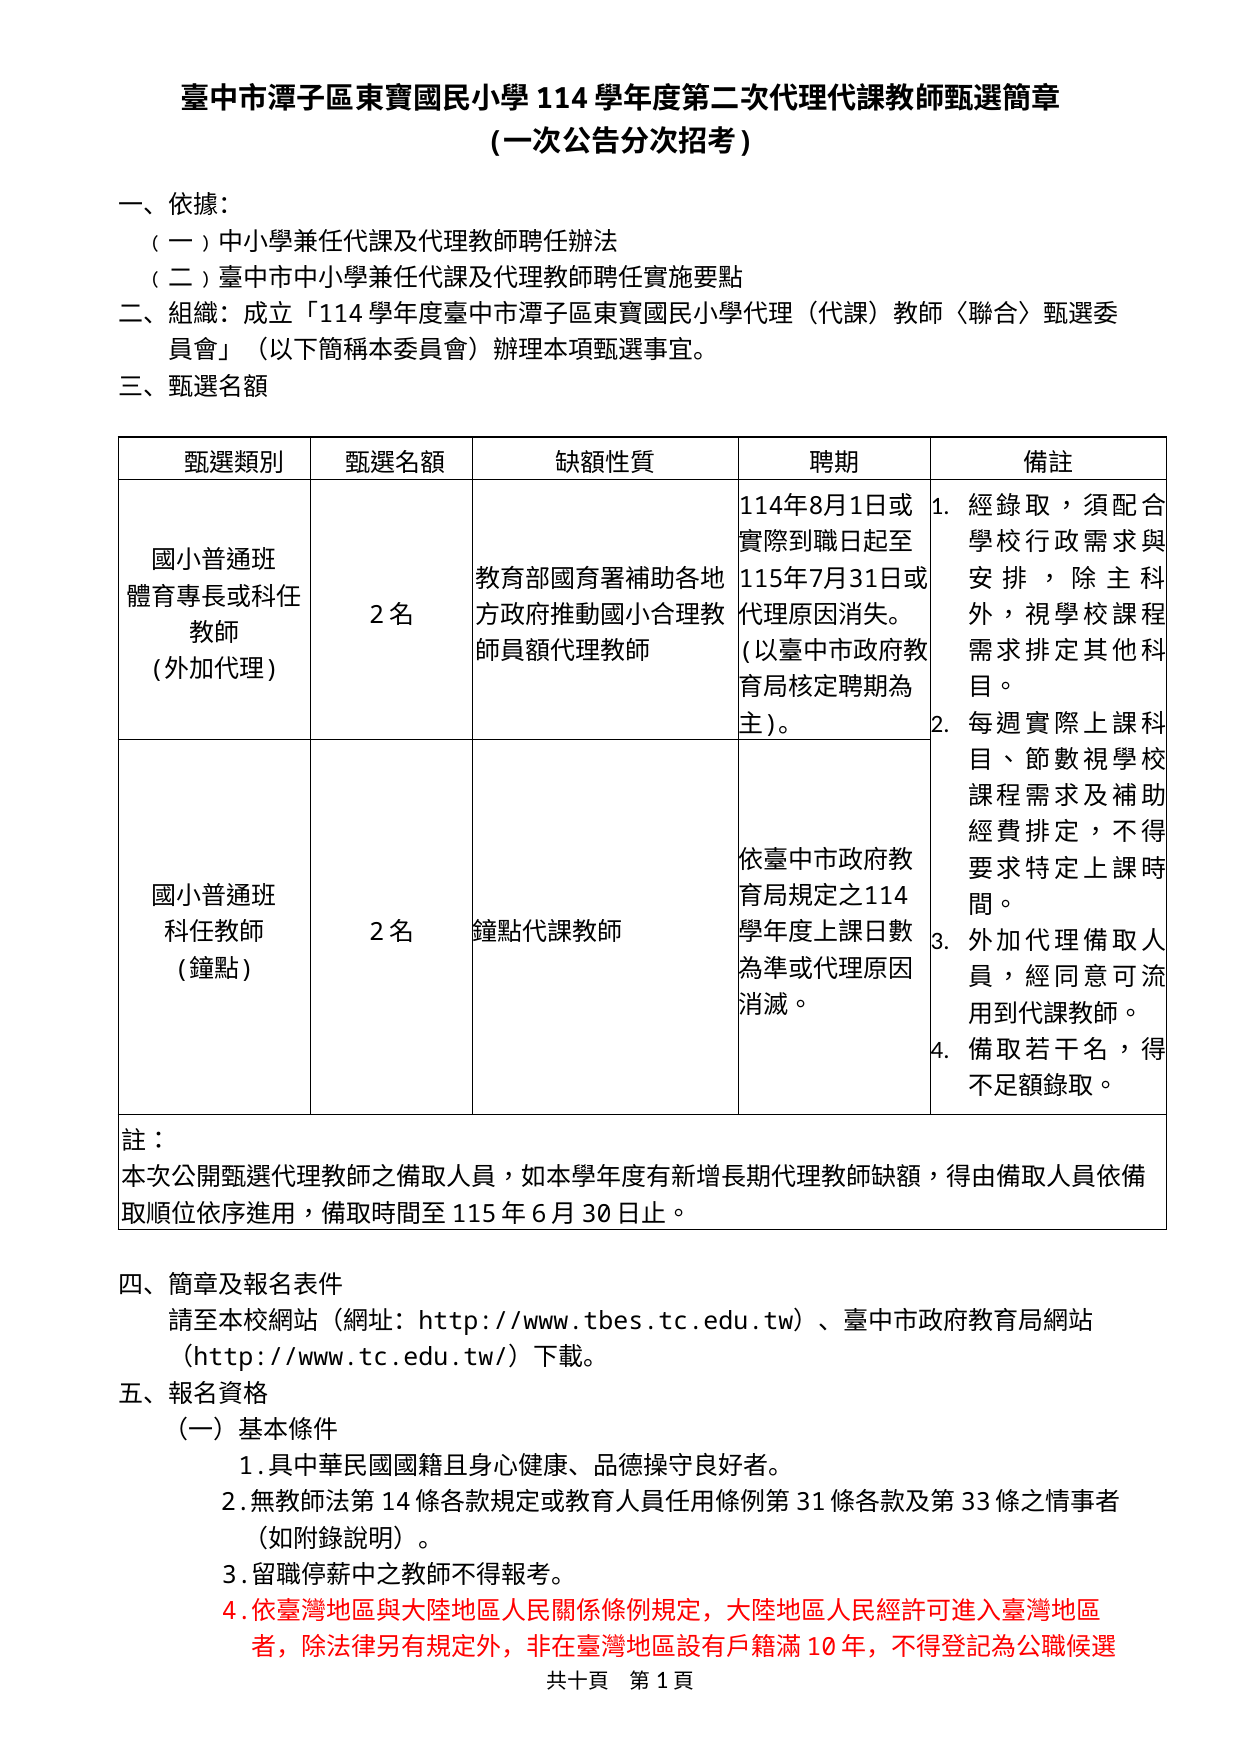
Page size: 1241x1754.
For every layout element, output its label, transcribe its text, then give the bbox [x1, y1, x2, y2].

table_header 甄選名額 [311, 438, 472, 479]
table_header 備註 [931, 438, 1166, 479]
table_cell 國小普通班 科任教師 (鐘點) [119, 740, 310, 1114]
table_cell 114年8月1日或實際到職日起至115年7月31日或代理原因消失。 (以臺中市政府教育局核定聘期為主)。 [739, 480, 930, 739]
text 2.無教師法第14條各款規定或教育人員任用條例第31條各款及第33條之情事者（如附錄說明）。 [206, 1482, 1122, 1554]
table_header 缺額性質 [473, 438, 738, 479]
text 四、簡章及報名表件 請至本校網站（網址：http://www.tbes.tc.edu.tw）、臺中市政府教育局網站（http://www.tc.edu.tw/）下載。 [118, 1264, 1122, 1373]
text 3.留職停薪中之教師不得報考。 [222, 1554, 1122, 1591]
table_cell 2名 [311, 480, 472, 739]
table_cell 2名 [311, 740, 472, 1114]
table_cell 註： 本次公開甄選代理教師之備取人員，如本學年度有新增長期代理教師缺額，得由備取人員依備取順位依序進用，備取時間至115年6月30日止。 [119, 1115, 1166, 1229]
table_header 聘期 [739, 438, 930, 479]
text 4.依臺灣地區與大陸地區人民關係條例規定，大陸地區人民經許可進入臺灣地區者，除法律另有規定外，非在臺灣地區設有戶籍滿10年，不得登記為公職候選 [222, 1591, 1122, 1663]
text 三、甄選名額 [118, 366, 1122, 402]
text 1.具中華民國國籍且身心健康、品德操守良好者。 [118, 1446, 1122, 1482]
text 一、依據： [118, 185, 1122, 221]
text ﹙二﹚臺中市中小學兼任代課及代理教師聘任實施要點 [143, 257, 1122, 293]
table_cell 國小普通班 體育專長或科任教師 (外加代理) [119, 480, 310, 739]
text (一次公告分次招考) [118, 117, 1122, 160]
table_cell 鐘點代課教師 [473, 740, 738, 1114]
table_header 甄選類別 [119, 438, 310, 479]
text 臺中市潭子區東寶國民小學114學年度第二次代理代課教師甄選簡章 [118, 75, 1122, 117]
table_cell 教育部國育署補助各地方政府推動國小合理教師員額代理教師 [473, 480, 738, 739]
table_cell 經錄取，須配合學校行政需求與安排，除主科外，視學校課程需求排定其他科目。 每週實際上課科目、節數視學校課程需求及補助經費排定，不得要求特定上課時間。 外加代理備取人員，經同意可流用到代課教師。 備取若干名，得不足額錄取。 [931, 480, 1166, 1114]
table_cell 依臺中市政府教育局規定之114學年度上課日數為準或代理原因消滅。 [739, 740, 930, 1114]
text 二、組織：成立「114學年度臺中市潭子區東寶國民小學代理（代課）教師〈聯合〉甄選委員會」（以下簡稱本委員會）辦理本項甄選事宜。 [118, 293, 1122, 366]
text （一）基本條件 [118, 1409, 1122, 1446]
text 五、報名資格 [118, 1373, 1122, 1409]
text ﹙一﹚中小學兼任代課及代理教師聘任辦法 [143, 221, 1122, 257]
